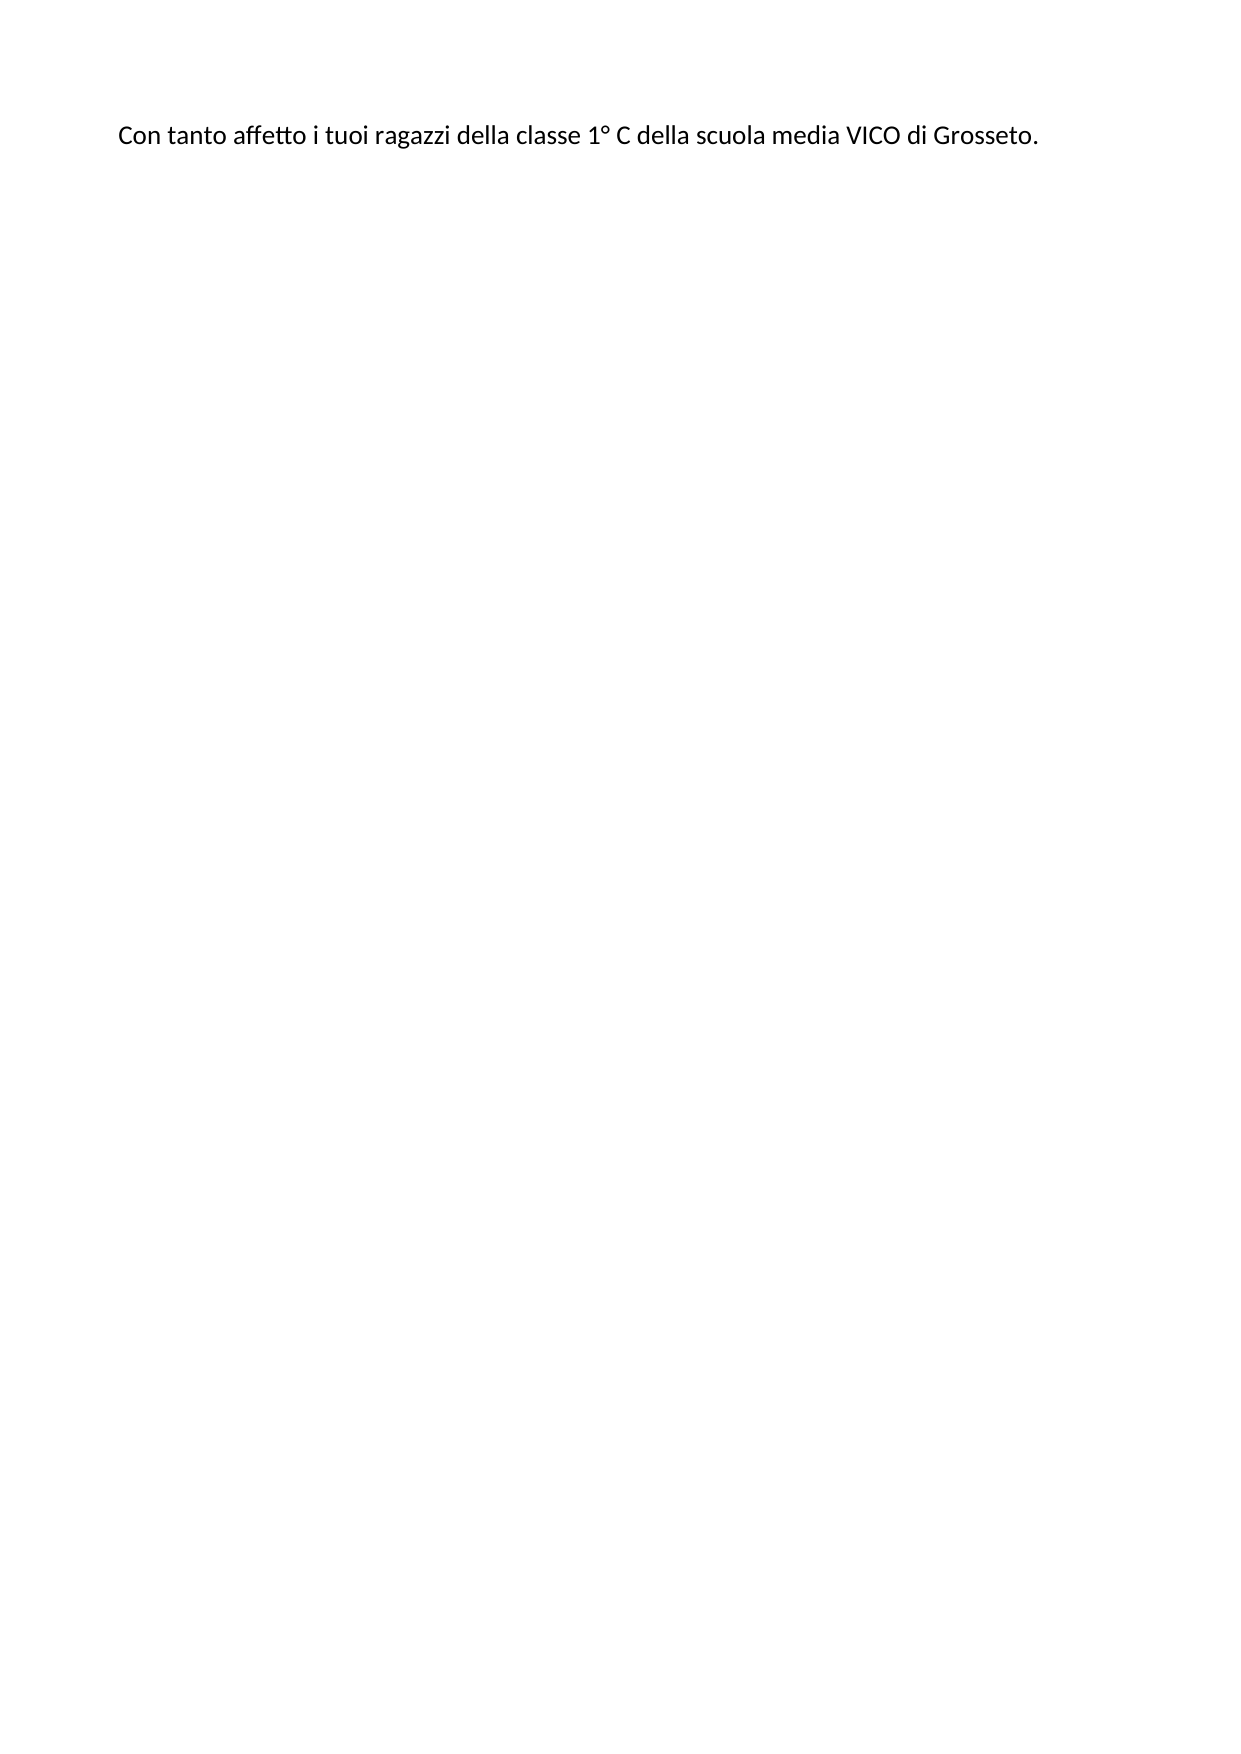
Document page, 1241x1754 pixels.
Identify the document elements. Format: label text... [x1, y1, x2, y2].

text Con tanto affetto i tuoi ragazzi della classe 1° C della scuola media VICO di Grosseto. [118, 118, 1122, 151]
